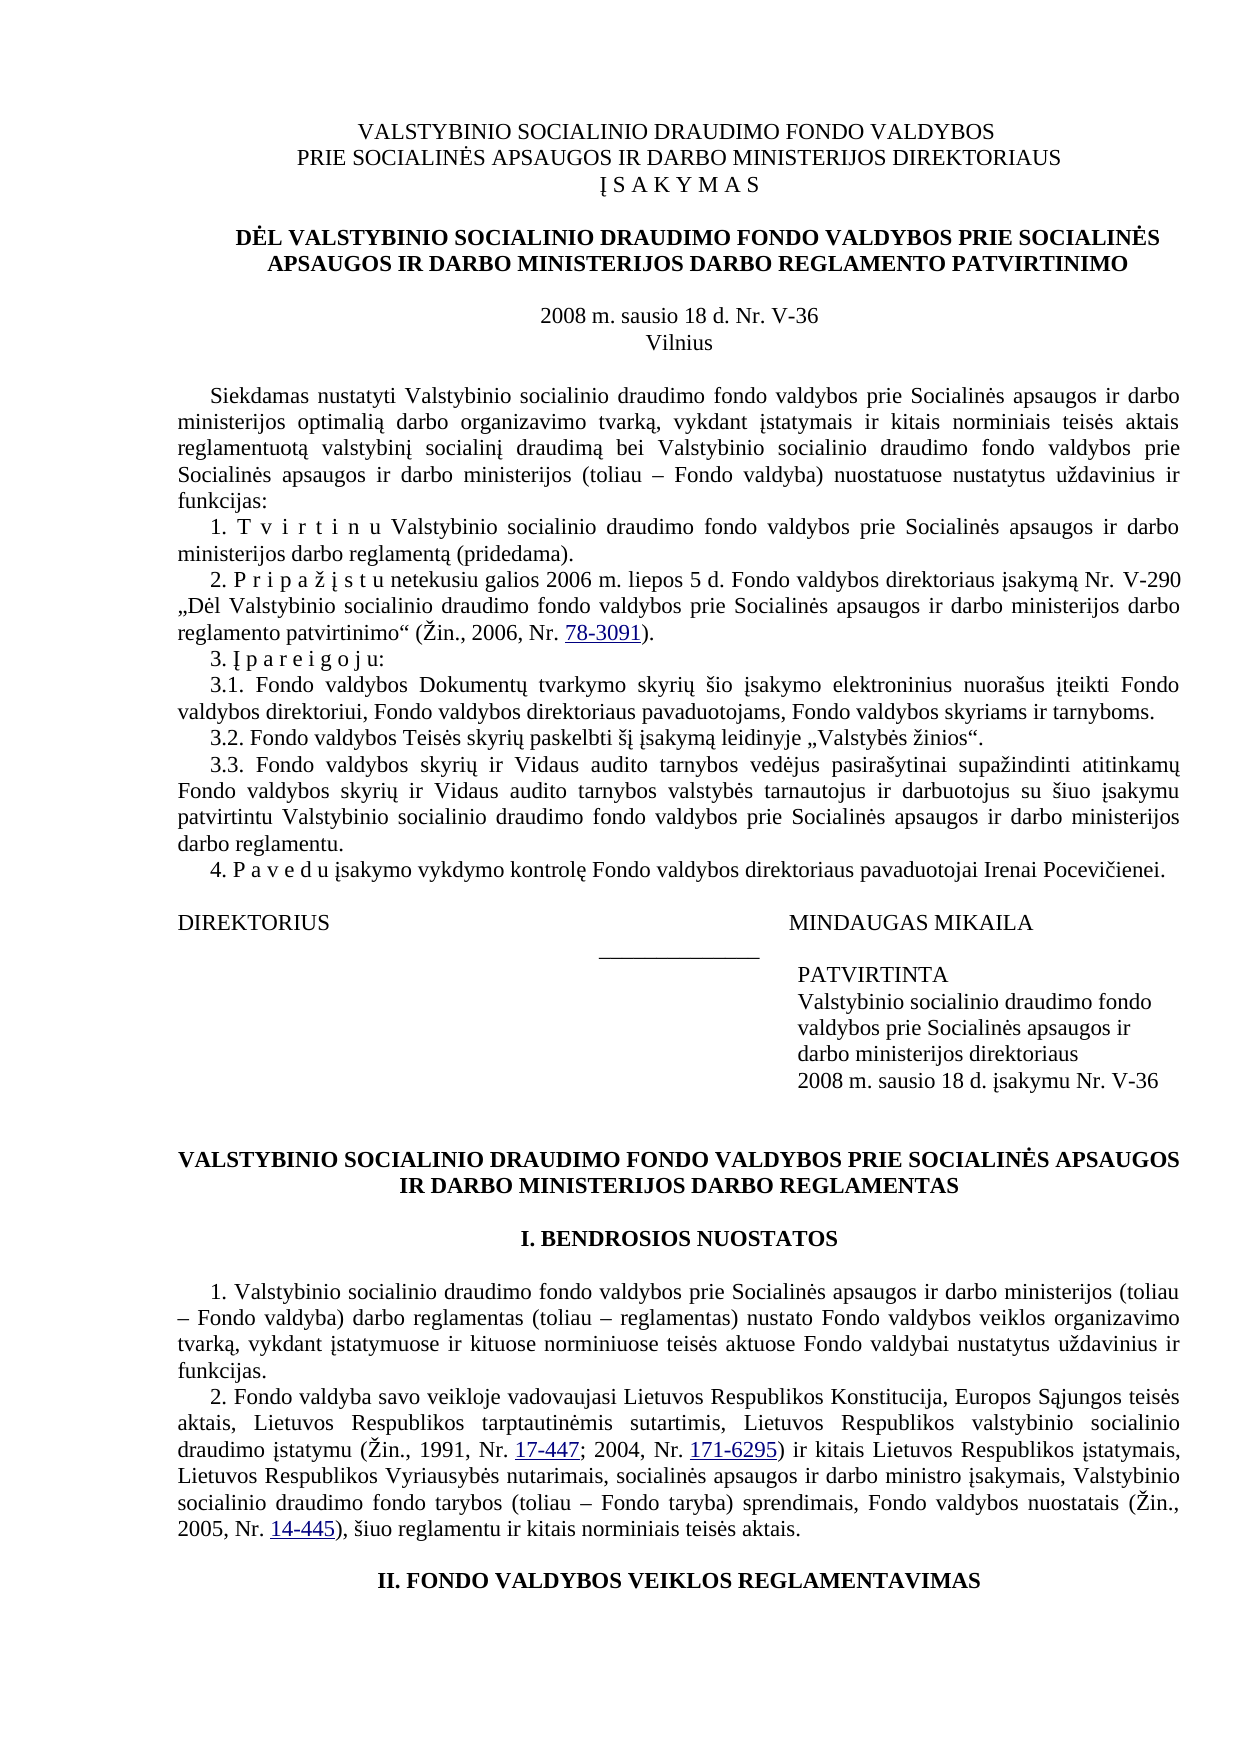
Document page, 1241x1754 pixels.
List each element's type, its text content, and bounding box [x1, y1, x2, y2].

text ______________ [177, 935, 1181, 961]
text I. BENDROSIOS NUOSTATOS [177, 1225, 1181, 1251]
text 2. P r i p a ž į s t u netekusiu galios 2006 m. liepos 5 d. Fondo valdybos direktoriaus įsakymą Nr. V-290 „Dėl Valstybinio socialinio draudimo fondo valdybos prie Socialinės apsaugos ir darbo ministerijos darbo reglamento patvirtinimo“ (Žin., 2006, Nr. 78-3091). [177, 566, 1181, 645]
text 3.2. Fondo valdybos Teisės skyrių paskelbti šį įsakymą leidinyje „Valstybės žinios“. [177, 724, 1181, 751]
text Direktorius Mindaugas Mikaila [177, 909, 1181, 935]
text DĖL VALSTYBINIO SOCIALINIO DRAUDIMO FONDO VALDYBOS PRIE SOCIALINĖS APSAUGOS IR DARBO MINISTERIJOS DARBO REGLAMENTO PATVIRTINIMO [215, 223, 1181, 276]
text 3.3. Fondo valdybos skyrių ir Vidaus audito tarnybos vedėjus pasirašytinai supažindinti atitinkamų Fondo valdybos skyrių ir Vidaus audito tarnybos valstybės tarnautojus ir darbuotojus su šiuo įsakymu patvirtintu Valstybinio socialinio draudimo fondo valdybos prie Socialinės apsaugos ir darbo ministerijos darbo reglamentu. [177, 751, 1181, 856]
text 2008 m. sausio 18 d. Nr. V-36 [177, 303, 1181, 329]
text Vilnius [177, 329, 1181, 355]
text 2008 m. sausio 18 d. įsakymu Nr. V-36 [797, 1067, 1181, 1093]
text VALSTYBINIO SOCIALINIO DRAUDIMO FONDO VALDYBOS [177, 118, 1181, 144]
text PRIE SOCIALINĖS APSAUGOS IR DARBO MINISTERIJOS DIREKTORIAUS [177, 144, 1181, 171]
text 4. P a v e d u įsakymo vykdymo kontrolę Fondo valdybos direktoriaus pavaduotojai Irenai Pocevičienei. [177, 856, 1181, 882]
text Siekdamas nustatyti Valstybinio socialinio draudimo fondo valdybos prie Socialinės apsaugos ir darbo ministerijos optimalią darbo organizavimo tvarką, vykdant įstatymais ir kitais norminiais teisės aktais reglamentuotą valstybinį socialinį draudimą bei Valstybinio socialinio draudimo fondo valdybos prie Socialinės apsaugos ir darbo ministerijos (toliau – Fondo valdyba) nuostatuose nustatytus uždavinius ir funkcijas: [177, 382, 1181, 513]
text Valstybinio socialinio draudimo fondo valdybos prie Socialinės apsaugos ir darbo ministerijos direktoriaus [797, 988, 1181, 1067]
text 1. Valstybinio socialinio draudimo fondo valdybos prie Socialinės apsaugos ir darbo ministerijos (toliau – Fondo valdyba) darbo reglamentas (toliau – reglamentas) nustato Fondo valdybos veiklos organizavimo tvarką, vykdant įstatymuose ir kituose norminiuose teisės aktuose Fondo valdybai nustatytus uždavinius ir funkcijas. [177, 1278, 1181, 1383]
text II. fondo valdybos veiklos reglamentavimas [177, 1568, 1181, 1594]
text 2. Fondo valdyba savo veikloje vadovaujasi Lietuvos Respublikos Konstitucija, Europos Sąjungos teisės aktais, Lietuvos Respublikos tarptautinėmis sutartimis, Lietuvos Respublikos valstybinio socialinio draudimo įstatymu (Žin., 1991, Nr. 17-447; 2004, Nr. 171-6295) ir kitais Lietuvos Respublikos įstatymais, Lietuvos Respublikos Vyriausybės nutarimais, socialinės apsaugos ir darbo ministro įsakymais, Valstybinio socialinio draudimo fondo tarybos (toliau – Fondo taryba) sprendimais, Fondo valdybos nuostatais (Žin., 2005, Nr. 14-445), šiuo reglamentu ir kitais norminiais teisės aktais. [177, 1383, 1181, 1541]
text 1. T v i r t i n u Valstybinio socialinio draudimo fondo valdybos prie Socialinės apsaugos ir darbo ministerijos darbo reglamentą (pridedama). [177, 513, 1181, 566]
text 3. Į p a r e i g o j u: [177, 645, 1181, 672]
text Į S A K Y M A S [177, 171, 1181, 197]
text 3.1. Fondo valdybos Dokumentų tvarkymo skyrių šio įsakymo elektroninius nuorašus įteikti Fondo valdybos direktoriui, Fondo valdybos direktoriaus pavaduotojams, Fondo valdybos skyriams ir tarnyboms. [177, 672, 1181, 724]
text PATVIRTINTA [797, 961, 1181, 988]
text VALSTYBINIO SOCIALINIO DRAUDIMO FONDO VALDYBOS PRIE SOCIALINĖS APSAUGOS IR DARBO MINISTERIJOS DARBO REGLAMENTAS [177, 1146, 1181, 1199]
